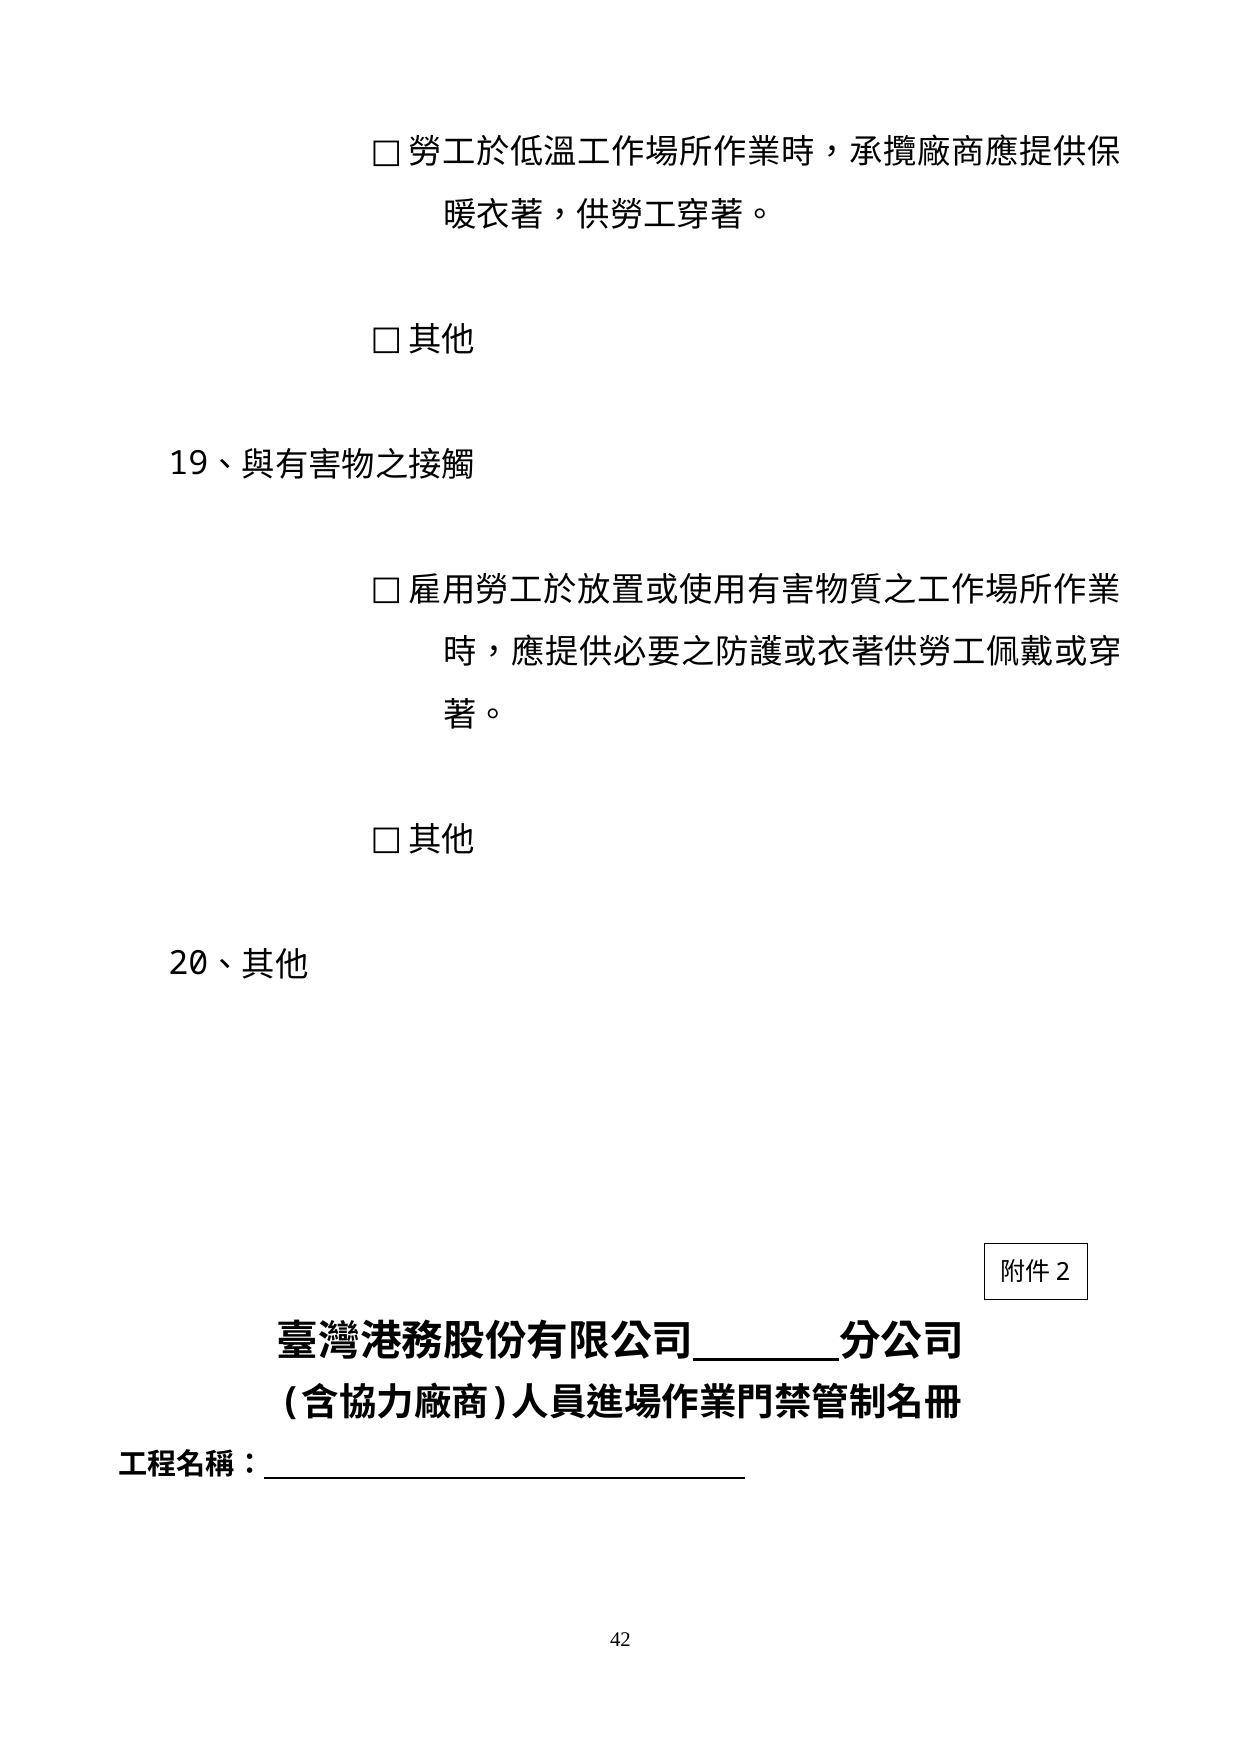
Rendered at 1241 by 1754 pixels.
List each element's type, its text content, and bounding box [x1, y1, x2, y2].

list 與有害物之接觸 [168, 420, 1122, 483]
text 工程名稱： [118, 1420, 1122, 1483]
list 其他 [168, 920, 1122, 983]
list 其他 [370, 295, 1122, 358]
list 雇用勞工於放置或使用有害物質之工作場所作業時，應提供必要之防護或衣著供勞工佩戴或穿著。 [370, 545, 1122, 733]
text 附件2 [1000, 1252, 1072, 1288]
list 其他 [370, 795, 1122, 858]
text (含協力廠商)人員進場作業門禁管制名冊 [118, 1358, 1122, 1420]
list 勞工於低溫工作場所作業時，承攬廠商應提供保暖衣著，供勞工穿著。 [370, 108, 1122, 233]
text 臺灣港務股份有限公司 分公司 [118, 1244, 1122, 1358]
